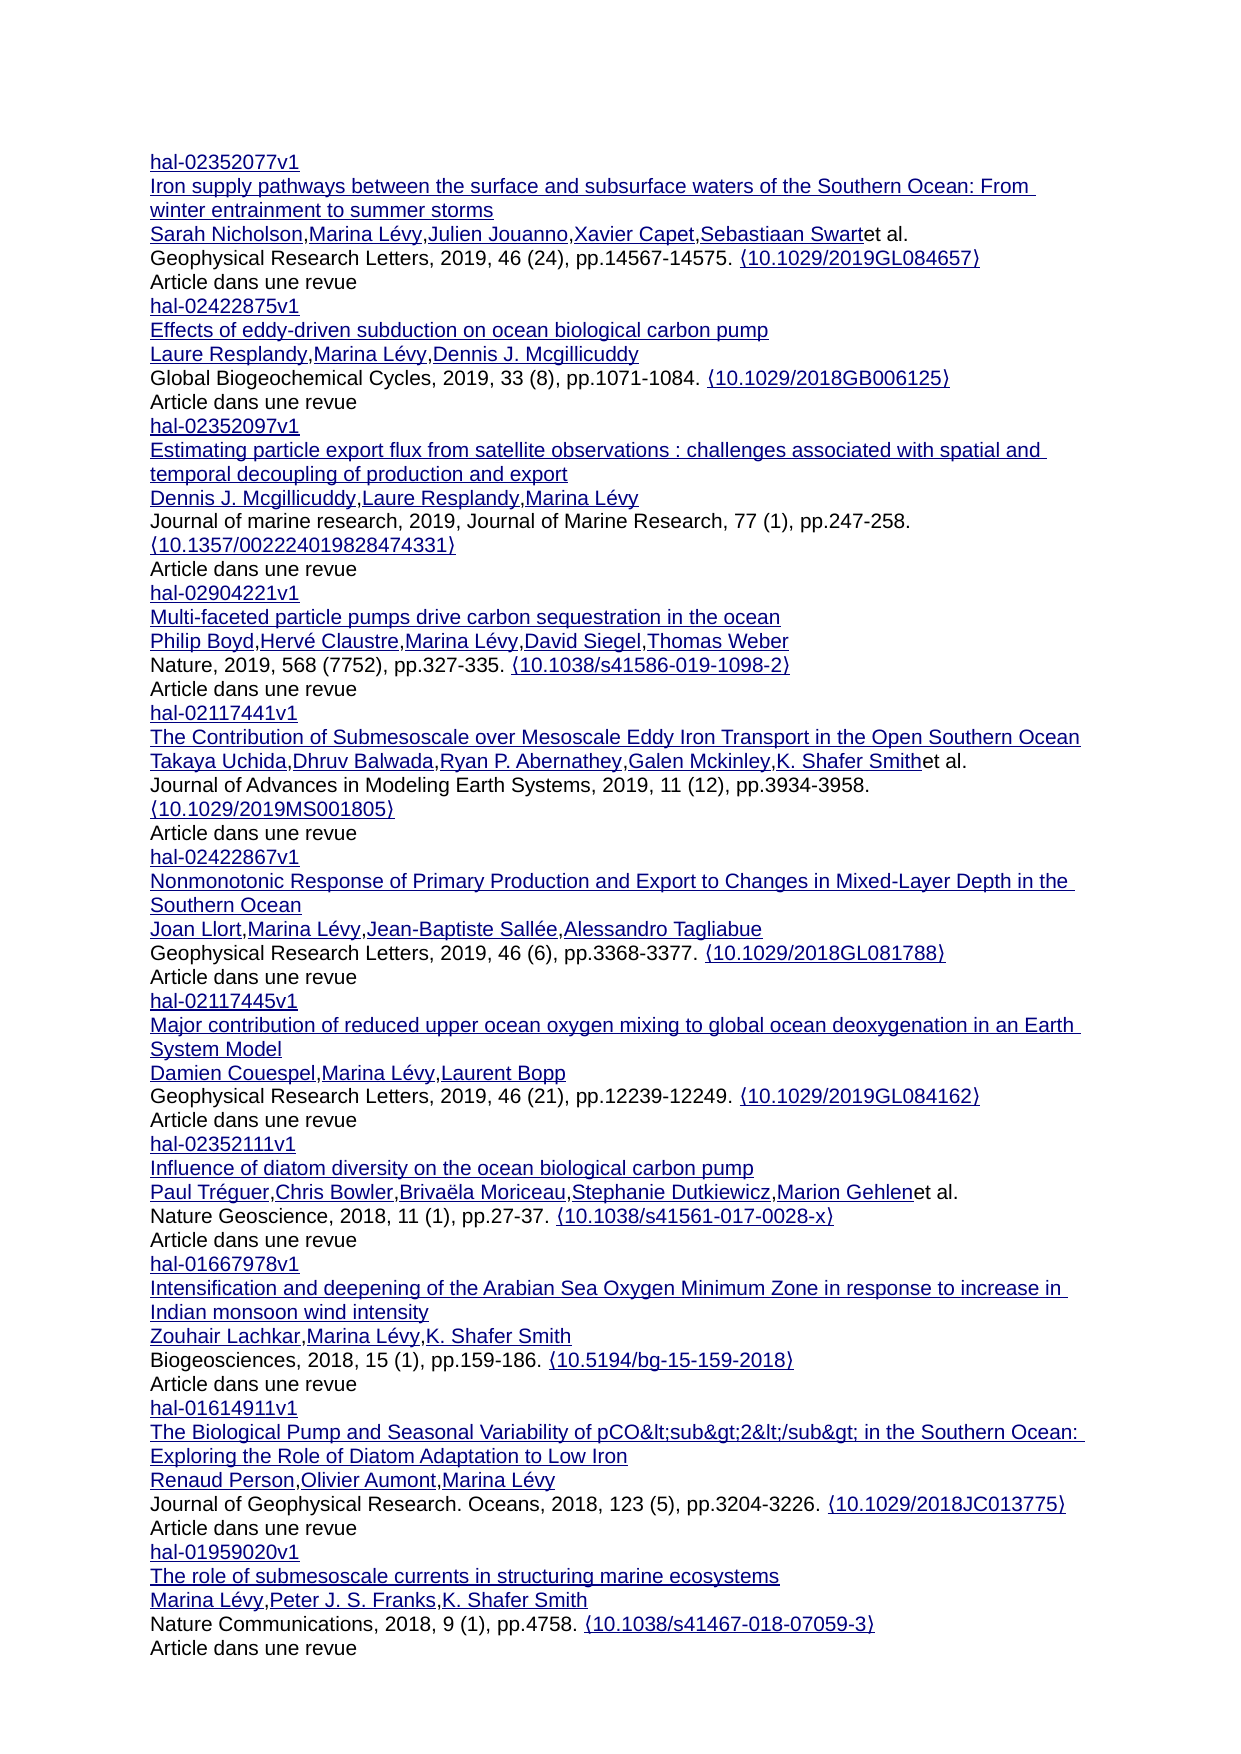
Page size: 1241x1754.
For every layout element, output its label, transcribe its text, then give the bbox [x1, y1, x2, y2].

table_cell Major contribution of reduced upper ocean oxygen mixing to global ocean deoxygenation in an Earth System Model Damien Couespel,Marina Lévy,Laurent Bopp Geophysical Research Letters, 2019, 46 (21), pp.12239-12249. ⟨10.1029/2019GL084162⟩ Article dans une revue hal-02352111v1 [150, 1013, 1090, 1156]
table_cell Estimating particle export flux from satellite observations : challenges associated with spatial and temporal decoupling of production and export Dennis J. Mcgillicuddy,Laure Resplandy,Marina Lévy Journal of marine research, 2019, Journal of Marine Research, 77 (1), pp.247-258. ⟨10.1357/002224019828474331⟩ Article dans une revue hal-02904221v1 [150, 438, 1090, 605]
table_cell The role of submesoscale currents in structuring marine ecosystems Marina Lévy,Peter J. S. Franks,K. Shafer Smith Nature Communications, 2018, 9 (1), pp.4758. ⟨10.1038/s41467-018-07059-3⟩ Article dans une revue [150, 1564, 1090, 1659]
table_cell Influence of diatom diversity on the ocean biological carbon pump Paul Tréguer,Chris Bowler,Brivaëla Moriceau,Stephanie Dutkiewicz,Marion Gehlenet al. Nature Geoscience, 2018, 11 (1), pp.27-37. ⟨10.1038/s41561-017-0028-x⟩ Article dans une revue hal-01667978v1 [150, 1156, 1090, 1276]
table_cell Effects of eddy‐driven subduction on ocean biological carbon pump Laure Resplandy,Marina Lévy,Dennis J. Mcgillicuddy Global Biogeochemical Cycles, 2019, 33 (8), pp.1071-1084. ⟨10.1029/2018GB006125⟩ Article dans une revue hal-02352097v1 [150, 318, 1090, 437]
table_cell Multi-faceted particle pumps drive carbon sequestration in the ocean Philip Boyd,Hervé Claustre,Marina Lévy,David Siegel,Thomas Weber Nature, 2019, 568 (7752), pp.327-335. ⟨10.1038/s41586-019-1098-2⟩ Article dans une revue hal-02117441v1 [150, 605, 1090, 725]
table_cell Intensification and deepening of the Arabian Sea Oxygen Minimum Zone in response to increase in Indian monsoon wind intensity Zouhair Lachkar,Marina Lévy,K. Shafer Smith Biogeosciences, 2018, 15 (1), pp.159-186. ⟨10.5194/bg-15-159-2018⟩ Article dans une revue hal-01614911v1 [150, 1276, 1090, 1420]
table_cell Iron supply pathways between the surface and subsurface waters of the Southern Ocean: From winter entrainment to summer storms Sarah Nicholson,Marina Lévy,Julien Jouanno,Xavier Capet,Sebastiaan Swartet al. Geophysical Research Letters, 2019, 46 (24), pp.14567-14575. ⟨10.1029/2019GL084657⟩ Article dans une revue hal-02422875v1 [150, 174, 1090, 318]
table_cell The Biological Pump and Seasonal Variability of pCO&lt;sub&gt;2&lt;/sub&gt; in the Southern Ocean: Exploring the Role of Diatom Adaptation to Low Iron Renaud Person,Olivier Aumont,Marina Lévy Journal of Geophysical Research. Oceans, 2018, 123 (5), pp.3204-3226. ⟨10.1029/2018JC013775⟩ Article dans une revue hal-01959020v1 [150, 1420, 1090, 1563]
table_cell Nonmonotonic Response of Primary Production and Export to Changes in Mixed‐Layer Depth in the Southern Ocean Joan Llort,Marina Lévy,Jean-Baptiste Sallée,Alessandro Tagliabue Geophysical Research Letters, 2019, 46 (6), pp.3368-3377. ⟨10.1029/2018GL081788⟩ Article dans une revue hal-02117445v1 [150, 869, 1090, 1012]
table_cell hal-02352077v1 [150, 150, 1090, 174]
table_cell The Contribution of Submesoscale over Mesoscale Eddy Iron Transport in the Open Southern Ocean Takaya Uchida,Dhruv Balwada,Ryan P. Abernathey,Galen Mckinley,K. Shafer Smithet al. Journal of Advances in Modeling Earth Systems, 2019, 11 (12), pp.3934-3958. ⟨10.1029/2019MS001805⟩ Article dans une revue hal-02422867v1 [150, 725, 1090, 869]
